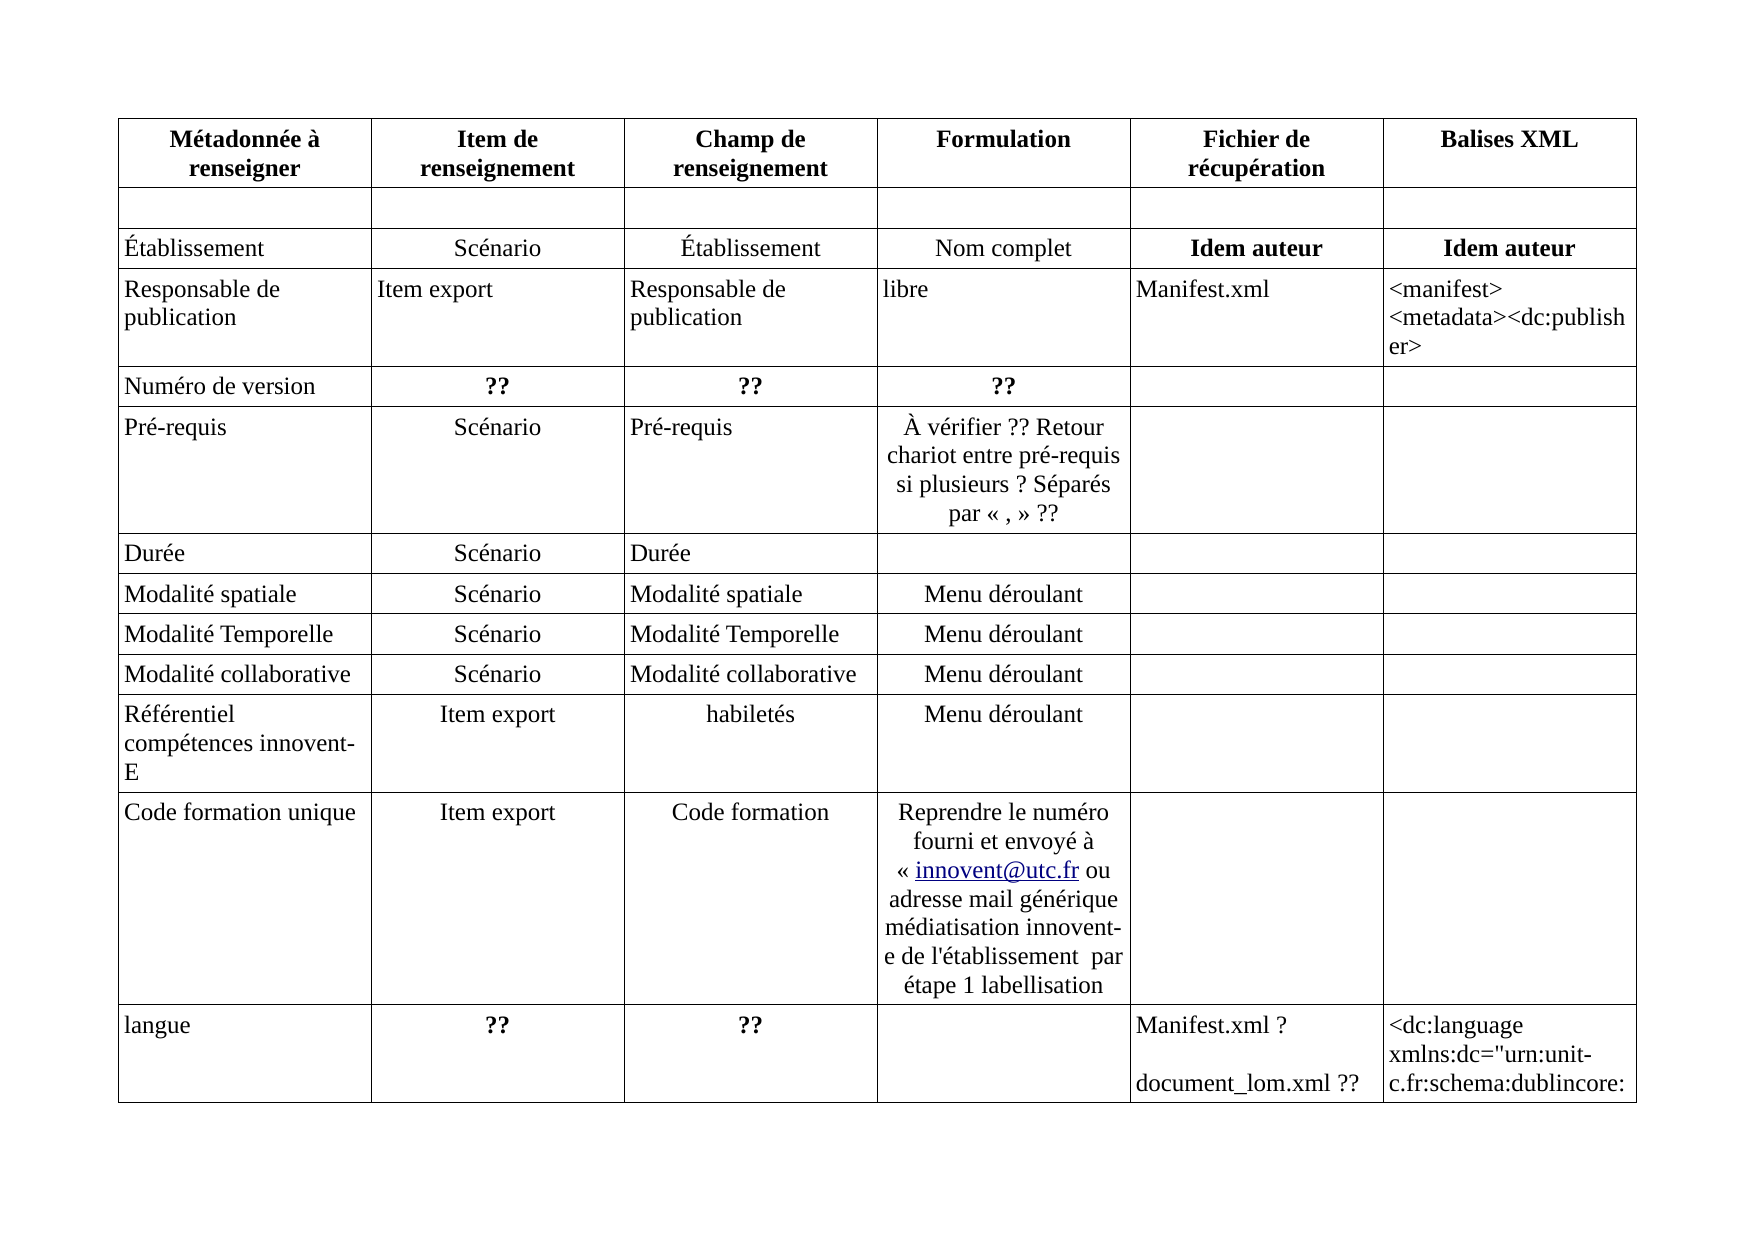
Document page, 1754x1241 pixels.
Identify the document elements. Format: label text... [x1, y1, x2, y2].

table_cell Idem auteur [1131, 229, 1383, 268]
table_header Item de renseignement [372, 119, 624, 187]
table_cell [1384, 614, 1636, 653]
table_cell Responsable de publication [119, 269, 371, 366]
table_cell ?? [372, 367, 624, 406]
table_cell [1131, 614, 1383, 653]
table_cell Menu déroulant [878, 614, 1130, 653]
table_cell Code formation unique [119, 793, 371, 1004]
table_cell [1131, 793, 1383, 1004]
table_cell [1131, 534, 1383, 573]
table_cell Manifest.xml [1131, 269, 1383, 366]
table_cell Scénario [372, 534, 624, 573]
table_cell Item export [372, 695, 624, 792]
table_header Balises XML [1384, 119, 1636, 187]
table_header Champ de renseignement [625, 119, 877, 187]
table_cell Menu déroulant [878, 574, 1130, 613]
table_cell [372, 188, 624, 227]
table_header Formulation [878, 119, 1130, 187]
table_cell [1384, 695, 1636, 792]
table_cell À vérifier ?? Retour chariot entre pré-requis si plusieurs ? Séparés par « , » ?? [878, 407, 1130, 532]
table_cell [878, 1005, 1130, 1102]
table_cell [1131, 655, 1383, 694]
table_cell Code formation [625, 793, 877, 1004]
table_cell Scénario [372, 407, 624, 532]
table_cell Manifest.xml ? document_lom.xml ?? [1131, 1005, 1383, 1102]
table_cell Nom complet [878, 229, 1130, 268]
table_cell Modalité spatiale [119, 574, 371, 613]
table_cell Item export [372, 793, 624, 1004]
table_cell <manifest> <metadata><dc:publisher> [1384, 269, 1636, 366]
table_cell Idem auteur [1384, 229, 1636, 268]
table_cell langue [119, 1005, 371, 1102]
table_cell Modalité spatiale [625, 574, 877, 613]
table_cell [1384, 534, 1636, 573]
table_cell Modalité collaborative [625, 655, 877, 694]
table_cell Scénario [372, 229, 624, 268]
table_cell [1131, 188, 1383, 227]
table_cell [625, 188, 877, 227]
table_cell [878, 188, 1130, 227]
table_cell [1384, 188, 1636, 227]
table_cell [1384, 655, 1636, 694]
table_cell Établissement [625, 229, 877, 268]
table_cell [1384, 407, 1636, 532]
table_cell ?? [878, 367, 1130, 406]
table_cell ?? [625, 367, 877, 406]
table_cell Pré-requis [119, 407, 371, 532]
table_cell Modalité Temporelle [119, 614, 371, 653]
table_cell Établissement [119, 229, 371, 268]
table_cell Scénario [372, 655, 624, 694]
table_header Métadonnée à renseigner [119, 119, 371, 187]
table_cell ?? [372, 1005, 624, 1102]
table_cell [878, 534, 1130, 573]
table_cell [1384, 574, 1636, 613]
table_cell Durée [625, 534, 877, 573]
table_cell [1384, 793, 1636, 1004]
table_cell Référentiel compétences innovent-E [119, 695, 371, 792]
table_cell Reprendre le numéro fourni et envoyé à « innovent@utc.fr ou adresse mail générique médiatisation innovent-e de l'établissement par étape 1 labellisation [878, 793, 1130, 1004]
table_cell Menu déroulant [878, 655, 1130, 694]
table_cell Modalité Temporelle [625, 614, 877, 653]
table_cell Pré-requis [625, 407, 877, 532]
table_cell Item export [372, 269, 624, 366]
table_cell [1131, 407, 1383, 532]
table_cell Modalité collaborative [119, 655, 371, 694]
table_cell [119, 188, 371, 227]
table_cell ?? [625, 1005, 877, 1102]
table_cell Scénario [372, 574, 624, 613]
table_cell libre [878, 269, 1130, 366]
table_cell habiletés [625, 695, 877, 792]
table_cell Menu déroulant [878, 695, 1130, 792]
table_cell [1131, 574, 1383, 613]
table_cell Durée [119, 534, 371, 573]
table_cell Scénario [372, 614, 624, 653]
table_cell [1131, 367, 1383, 406]
table_cell [1131, 695, 1383, 792]
table_cell <dc:language xmlns:dc="urn:unit-c.fr:schema:dublincore: [1384, 1005, 1636, 1102]
table_header Fichier de récupération [1131, 119, 1383, 187]
table_cell Numéro de version [119, 367, 371, 406]
table_cell [1384, 367, 1636, 406]
table_cell Responsable de publication [625, 269, 877, 366]
